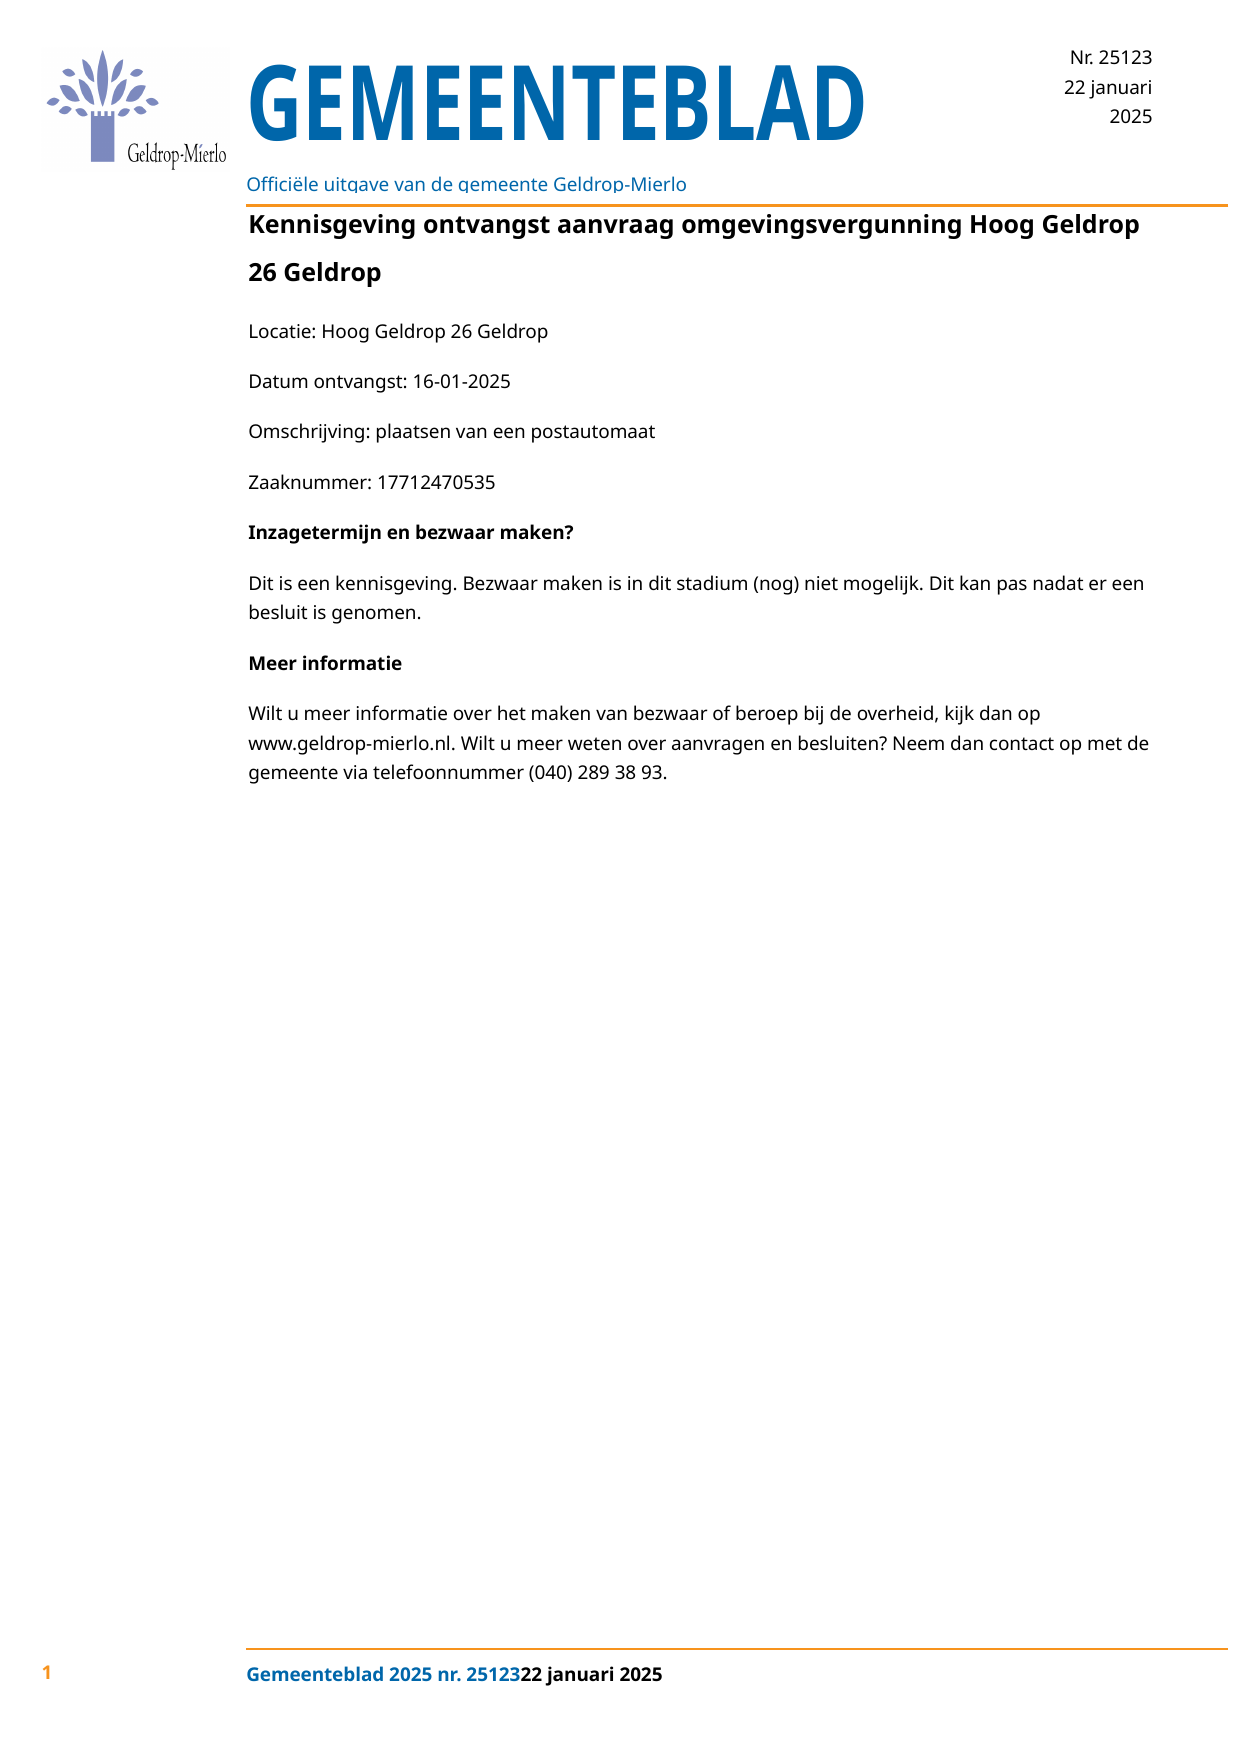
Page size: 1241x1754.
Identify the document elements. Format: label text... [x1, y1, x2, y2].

text Omschrijving: plaatsen van een postautomaat [248, 419, 1152, 444]
picture [41, 47, 231, 172]
text Zaaknummer: 17712470535 [248, 469, 1152, 495]
text Meer informatie [248, 650, 1152, 676]
text Kennisgeving ontvangst aanvraag omgevingsvergunning Hoog Geldrop 26 Geldrop [248, 207, 1152, 288]
text Datum ontvangst: 16-01-2025 [248, 368, 1152, 394]
text Locatie: Hoog Geldrop 26 Geldrop [248, 318, 1152, 344]
text Inzagetermijn en bezwaar maken? [248, 519, 1152, 545]
text Wilt u meer informatie over het maken van bezwaar of beroep bij de overheid, kijk dan op www.geldrop-mierlo.nl. Wilt u meer weten over aanvragen en besluiten? Neem dan contact op met de gemeente via telefoonnummer (040) 289 38 93. [248, 700, 1152, 785]
text Dit is een kennisgeving. Bezwaar maken is in dit stadium (nog) niet mogelijk. Dit kan pas nadat er een besluit is genomen. [248, 570, 1152, 625]
